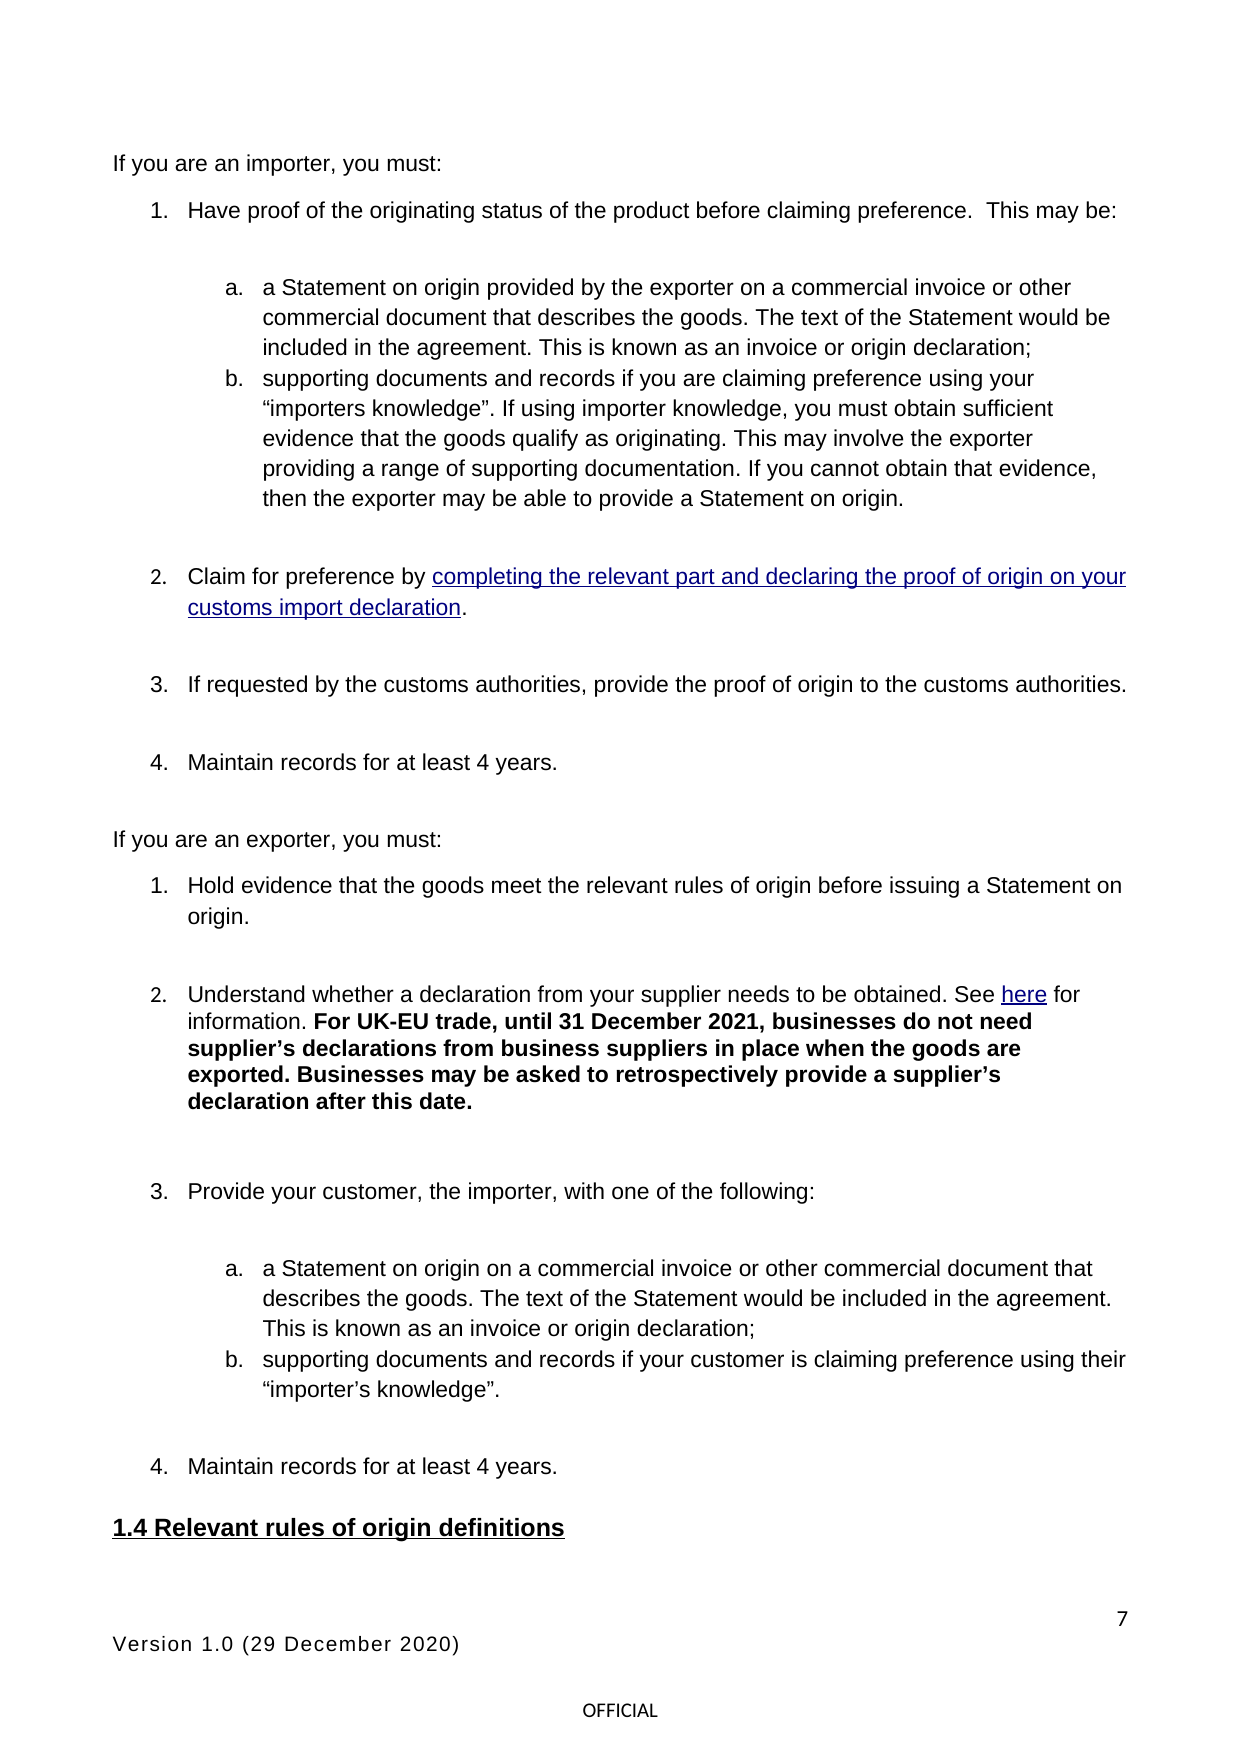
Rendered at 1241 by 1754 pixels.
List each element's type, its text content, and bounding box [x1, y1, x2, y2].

list supporting documents and records if your customer is claiming preference using their “importer’s knowledge”. [225, 1346, 1128, 1402]
list a Statement on origin on a commercial invoice or other commercial document that describes the goods. The text of the Statement would be included in the agreement. This is known as an invoice or origin declaration; [225, 1255, 1128, 1342]
text If you are an exporter, you must: [112, 826, 1128, 852]
list Have proof of the originating status of the product before claiming preference. This may be: [150, 197, 1128, 223]
list Hold evidence that the goods meet the relevant rules of origin before issuing a Statement on origin. [150, 872, 1128, 929]
text If you are an importer, you must: [112, 150, 1128, 176]
list a Statement on origin provided by the exporter on a commercial invoice or other commercial document that describes the goods. The text of the Statement would be included in the agreement. This is known as an invoice or origin declaration; [225, 274, 1128, 361]
list Provide your customer, the importer, with one of the following: [150, 1178, 1128, 1204]
subtitle 1.4 Relevant rules of origin definitions [112, 1513, 1128, 1542]
list Maintain records for at least 4 years. [150, 748, 1128, 775]
list supporting documents and records if you are claiming preference using your “importers knowledge”. If using importer knowledge, you must obtain sufficient evidence that the goods qualify as originating. This may involve the exporter providing a range of supporting documentation. If you cannot obtain that evidence, then the exporter may be able to provide a Statement on origin. [225, 364, 1128, 512]
list Maintain records for at least 4 years. [150, 1453, 1128, 1479]
list If requested by the customs authorities, provide the proof of origin to the customs authorities. [150, 671, 1128, 698]
list Understand whether a declaration from your supplier needs to be obtained. See here for information. For UK-EU trade, until 31 December 2021, businesses do not need supplier’s declarations from business suppliers in place when the goods are exported. Businesses may be asked to retrospectively provide a supplier’s declaration after this date. [150, 980, 1128, 1114]
list Claim for preference by completing the relevant part and declaring the proof of origin on your customs import declaration. [150, 562, 1128, 621]
